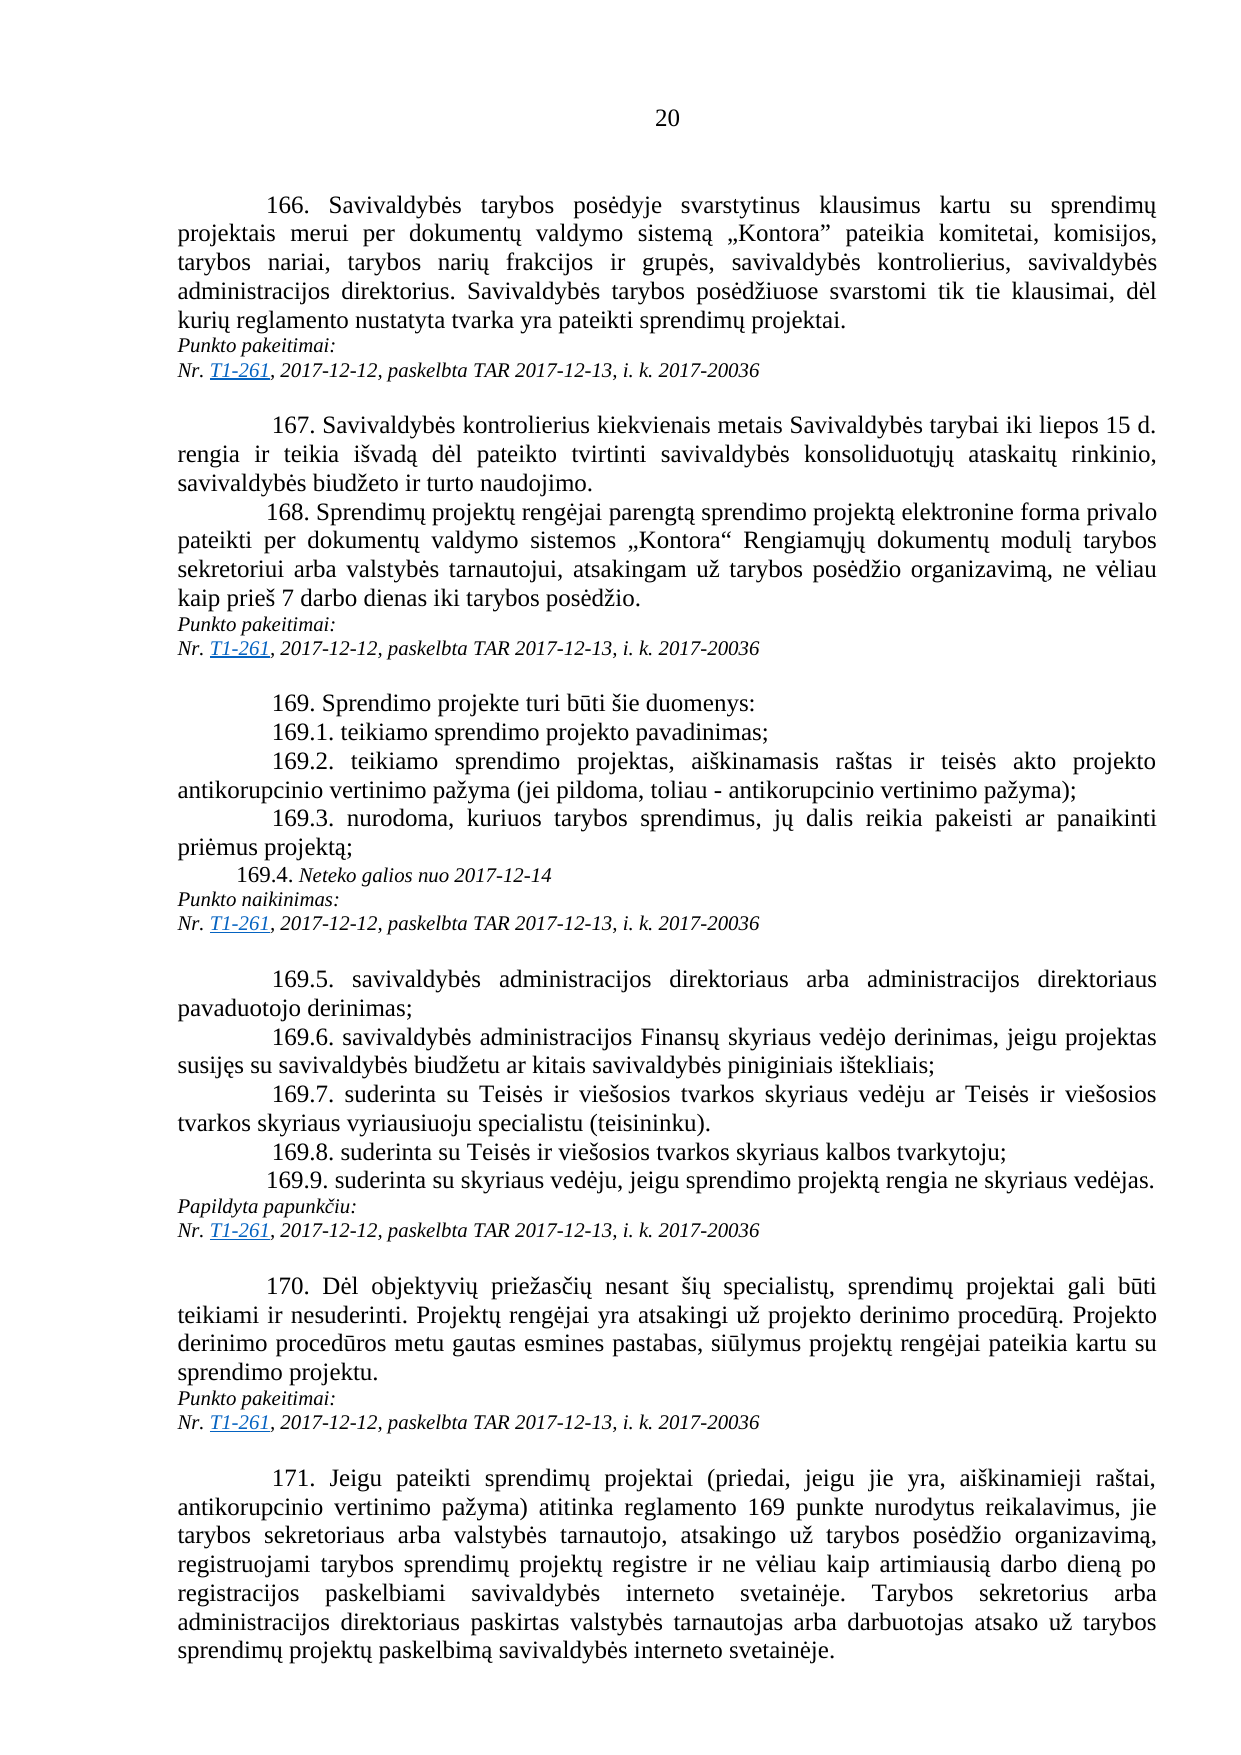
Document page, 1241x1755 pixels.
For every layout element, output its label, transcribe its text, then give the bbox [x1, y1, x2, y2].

text 167. Savivaldybės kontrolierius kiekvienais metais Savivaldybės tarybai iki liepos 15 d. rengia ir teikia išvadą dėl pateikto tvirtinti savivaldybės konsoliduotųjų ataskaitų rinkinio, savivaldybės biudžeto ir turto naudojimo. [177, 410, 1158, 497]
text Punkto pakeitimai: [177, 333, 1158, 357]
text Nr. T1-261, 2017-12-12, paskelbta TAR 2017-12-13, i. k. 2017-20036 [177, 911, 1158, 935]
text Nr. T1-261, 2017-12-12, paskelbta TAR 2017-12-13, i. k. 2017-20036 [177, 357, 1158, 382]
text 170. Dėl objektyvių priežasčių nesant šių specialistų, sprendimų projektai gali būti teikiami ir nesuderinti. Projektų rengėjai yra atsakingi už projekto derinimo procedūrą. Projekto derinimo procedūros metu gautas esmines pastabas, siūlymus projektų rengėjai pateikia kartu su sprendimo projektu. [177, 1271, 1158, 1386]
text 169.1. teikiamo sprendimo projekto pavadinimas; [177, 717, 1158, 746]
text 169.6. savivaldybės administracijos Finansų skyriaus vedėjo derinimas, jeigu projektas susijęs su savivaldybės biudžetu ar kitais savivaldybės piniginiais ištekliais; [177, 1022, 1158, 1079]
text 168. Sprendimų projektų rengėjai parengtą sprendimo projektą elektronine forma privalo pateikti per dokumentų valdymo sistemos „Kontora“ Rengiamųjų dokumentų modulį tarybos sekretoriui arba valstybės tarnautojui, atsakingam už tarybos posėdžio organizavimą, ne vėliau kaip prieš 7 darbo dienas iki tarybos posėdžio. [177, 497, 1158, 612]
text 169.3. nurodoma, kuriuos tarybos sprendimus, jų dalis reikia pakeisti ar panaikinti priėmus projektą; [177, 803, 1158, 861]
text Punkto pakeitimai: [177, 1386, 1158, 1410]
text Nr. T1-261, 2017-12-12, paskelbta TAR 2017-12-13, i. k. 2017-20036 [177, 636, 1158, 660]
text 171. Jeigu pateikti sprendimų projektai (priedai, jeigu jie yra, aiškinamieji raštai, antikorupcinio vertinimo pažyma) atitinka reglamento 169 punkte nurodytus reikalavimus, jie tarybos sekretoriaus arba valstybės tarnautojo, atsakingo už tarybos posėdžio organizavimą, registruojami tarybos sprendimų projektų registre ir ne vėliau kaip artimiausią darbo dieną po registracijos paskelbiami savivaldybės interneto svetainėje. Tarybos sekretorius arba administracijos direktoriaus paskirtas valstybės tarnautojas arba darbuotojas atsako už tarybos sprendimų projektų paskelbimą savivaldybės interneto svetainėje. [177, 1463, 1158, 1664]
text Punkto naikinimas: [177, 887, 1158, 911]
text Papildyta papunkčiu: [177, 1194, 1158, 1218]
text 169.2. teikiamo sprendimo projektas, aiškinamasis raštas ir teisės akto projekto antikorupcinio vertinimo pažyma (jei pildoma, toliau - antikorupcinio vertinimo pažyma); [177, 746, 1158, 803]
text 169.9. suderinta su skyriaus vedėju, jeigu sprendimo projektą rengia ne skyriaus vedėjas. [177, 1165, 1158, 1194]
text Punkto pakeitimai: [177, 612, 1158, 636]
text Nr. T1-261, 2017-12-12, paskelbta TAR 2017-12-13, i. k. 2017-20036 [177, 1410, 1158, 1434]
text 169.5. savivaldybės administracijos direktoriaus arba administracijos direktoriaus pavaduotojo derinimas; [177, 964, 1158, 1022]
text 169. Sprendimo projekte turi būti šie duomenys: [177, 688, 1158, 717]
text 169.7. suderinta su Teisės ir viešosios tvarkos skyriaus vedėju ar Teisės ir viešosios tvarkos skyriaus vyriausiuoju specialistu (teisininku). [177, 1079, 1158, 1137]
text 169.8. suderinta su Teisės ir viešosios tvarkos skyriaus kalbos tvarkytoju; [177, 1137, 1158, 1165]
text 166. Savivaldybės tarybos posėdyje svarstytinus klausimus kartu su sprendimų projektais merui per dokumentų valdymo sistemą „Kontora” pateikia komitetai, komisijos, tarybos nariai, tarybos narių frakcijos ir grupės, savivaldybės kontrolierius, savivaldybės administracijos direktorius. Savivaldybės tarybos posėdžiuose svarstomi tik tie klausimai, dėl kurių reglamento nustatyta tvarka yra pateikti sprendimų projektai. [177, 190, 1158, 333]
text Nr. T1-261, 2017-12-12, paskelbta TAR 2017-12-13, i. k. 2017-20036 [177, 1218, 1158, 1242]
text 169.4. Neteko galios nuo 2017-12-14 [177, 861, 1158, 887]
